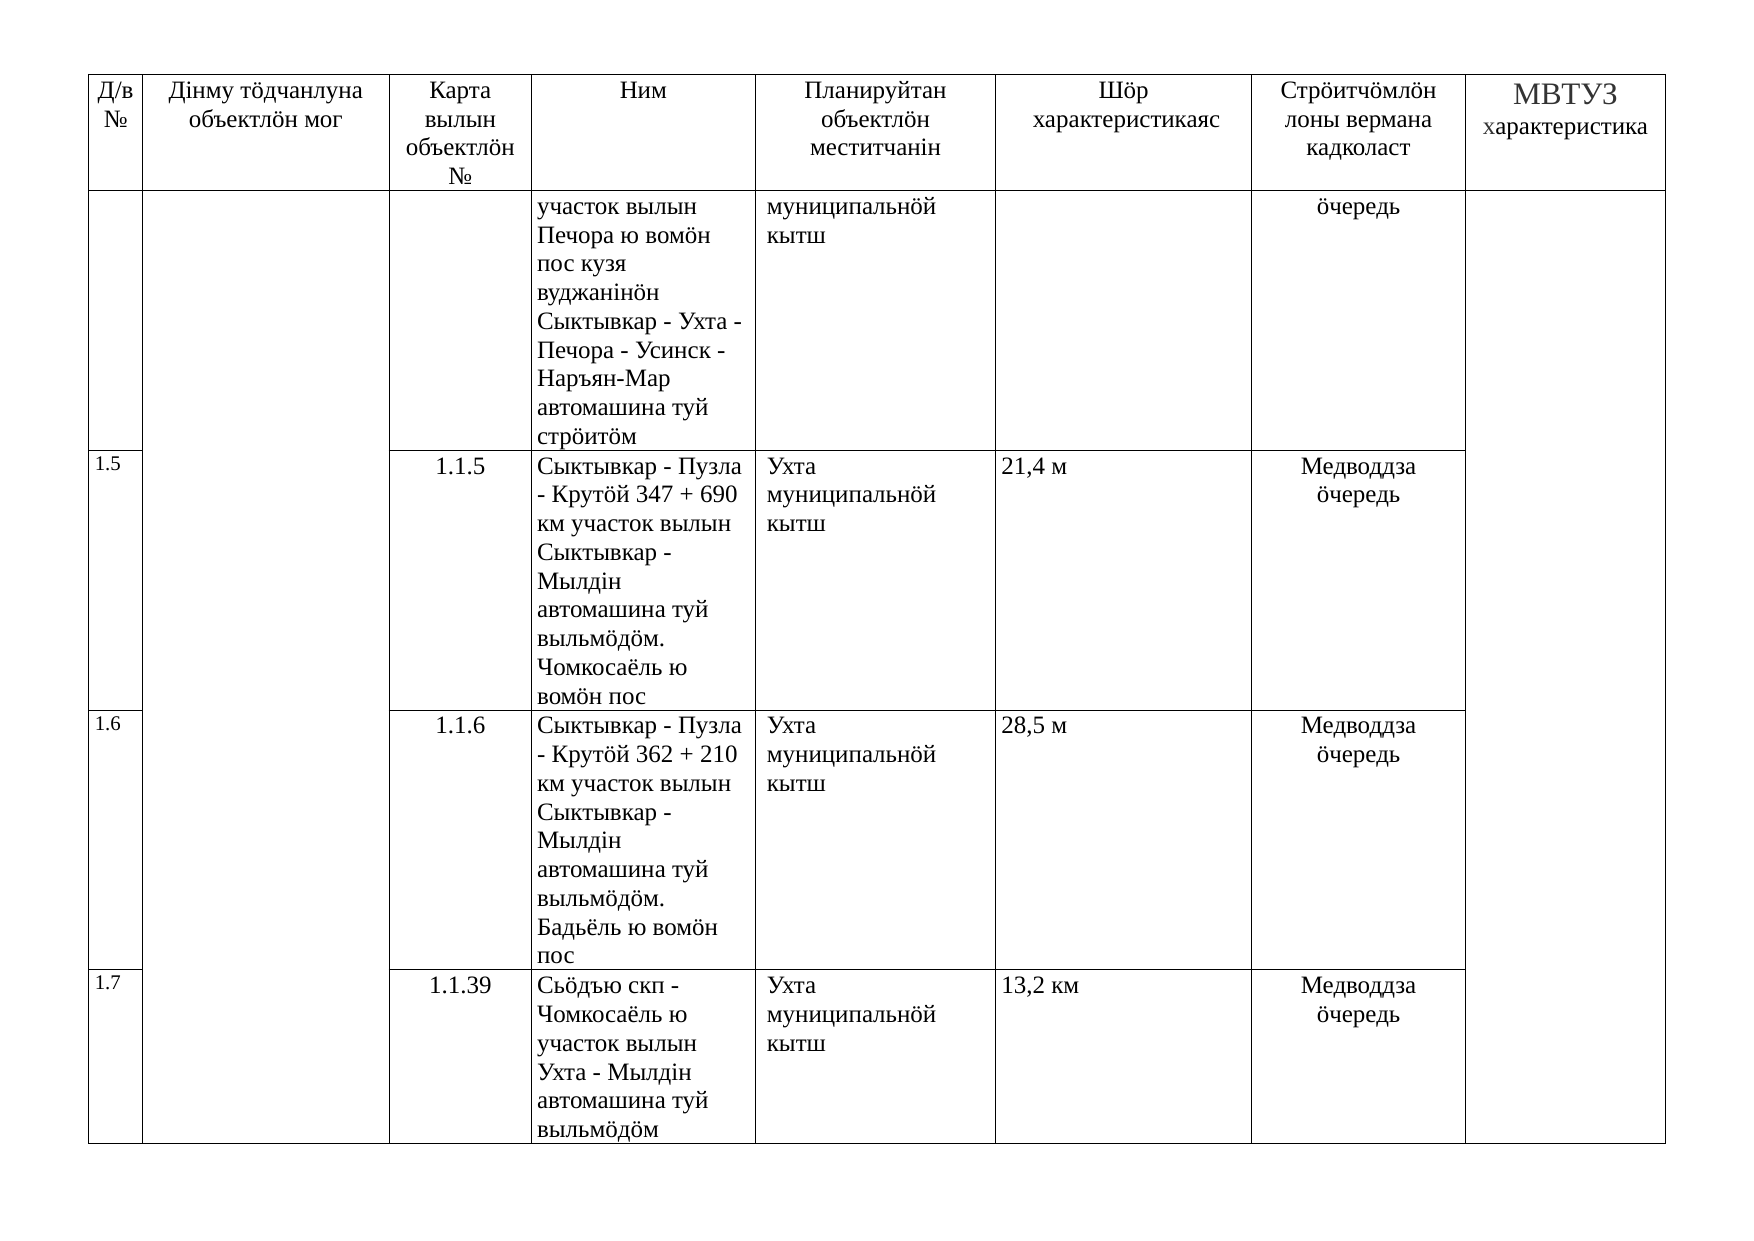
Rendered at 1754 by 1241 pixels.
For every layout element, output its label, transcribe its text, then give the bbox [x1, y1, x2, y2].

table_cell участок вылын Печора ю вомӧн пос кузя вуджанінӧн Сыктывкар - Ухта - Печора - Усинск - Наръян-Мар автомашина туй стрӧитӧм [532, 191, 755, 450]
table_cell Медводдза ӧчередь [1252, 711, 1465, 969]
table_cell [390, 191, 531, 450]
table_cell Медводдза ӧчередь [1252, 451, 1465, 709]
table_cell [89, 451, 142, 709]
table_header МВТУЗ характеристика [1466, 75, 1665, 190]
table_cell [89, 970, 142, 1143]
table_cell 13,2 км [996, 970, 1251, 1143]
table_header Планируйтан объектлӧн меститчанін [756, 75, 995, 190]
table_cell 1.1.39 [390, 970, 531, 1143]
table_header Карта вылын объектлӧн № [390, 75, 531, 190]
table_header Стрӧитчӧмлӧн лоны вермана кадколаст [1252, 75, 1465, 190]
table_cell Сыктывкар - Пузла - Крутӧй 347 + 690 км участок вылын Сыктывкар - Мылдін автомашина туй выльмӧдӧм. Чомкосаёль ю вомӧн пос [532, 451, 755, 709]
table_cell [89, 191, 142, 450]
table_cell Сьӧдъю скп - Чомкосаёль ю участок вылын Ухта - Мылдін автомашина туй выльмӧдӧм [532, 970, 755, 1143]
table_cell [996, 191, 1251, 450]
table_cell Сыктывкар - Пузла - Крутӧй 362 + 210 км участок вылын Сыктывкар - Мылдін автомашина туй выльмӧдӧм. Бадьёль ю вомӧн пос [532, 711, 755, 969]
table_header Шӧр характеристикаяс [996, 75, 1251, 190]
table_cell Ухта муниципальнӧй кытш [756, 451, 995, 709]
table_cell Ухта муниципальнӧй кытш [756, 711, 995, 969]
table_cell Ухта муниципальнӧй кытш [756, 970, 995, 1143]
table_cell 1.1.6 [390, 711, 531, 969]
table_cell ӧчередь [1252, 191, 1465, 450]
table_cell 1.1.5 [390, 451, 531, 709]
table_header Д/в № [89, 75, 142, 190]
table_header Ним [532, 75, 755, 190]
table_cell муниципальнӧй кытш [756, 191, 995, 450]
table_cell 28,5 м [996, 711, 1251, 969]
table_cell Медводдза ӧчередь [1252, 970, 1465, 1143]
table_header Дінму тӧдчанлуна объектлӧн мог [143, 75, 389, 190]
table_cell 21,4 м [996, 451, 1251, 709]
table_cell [89, 711, 142, 969]
